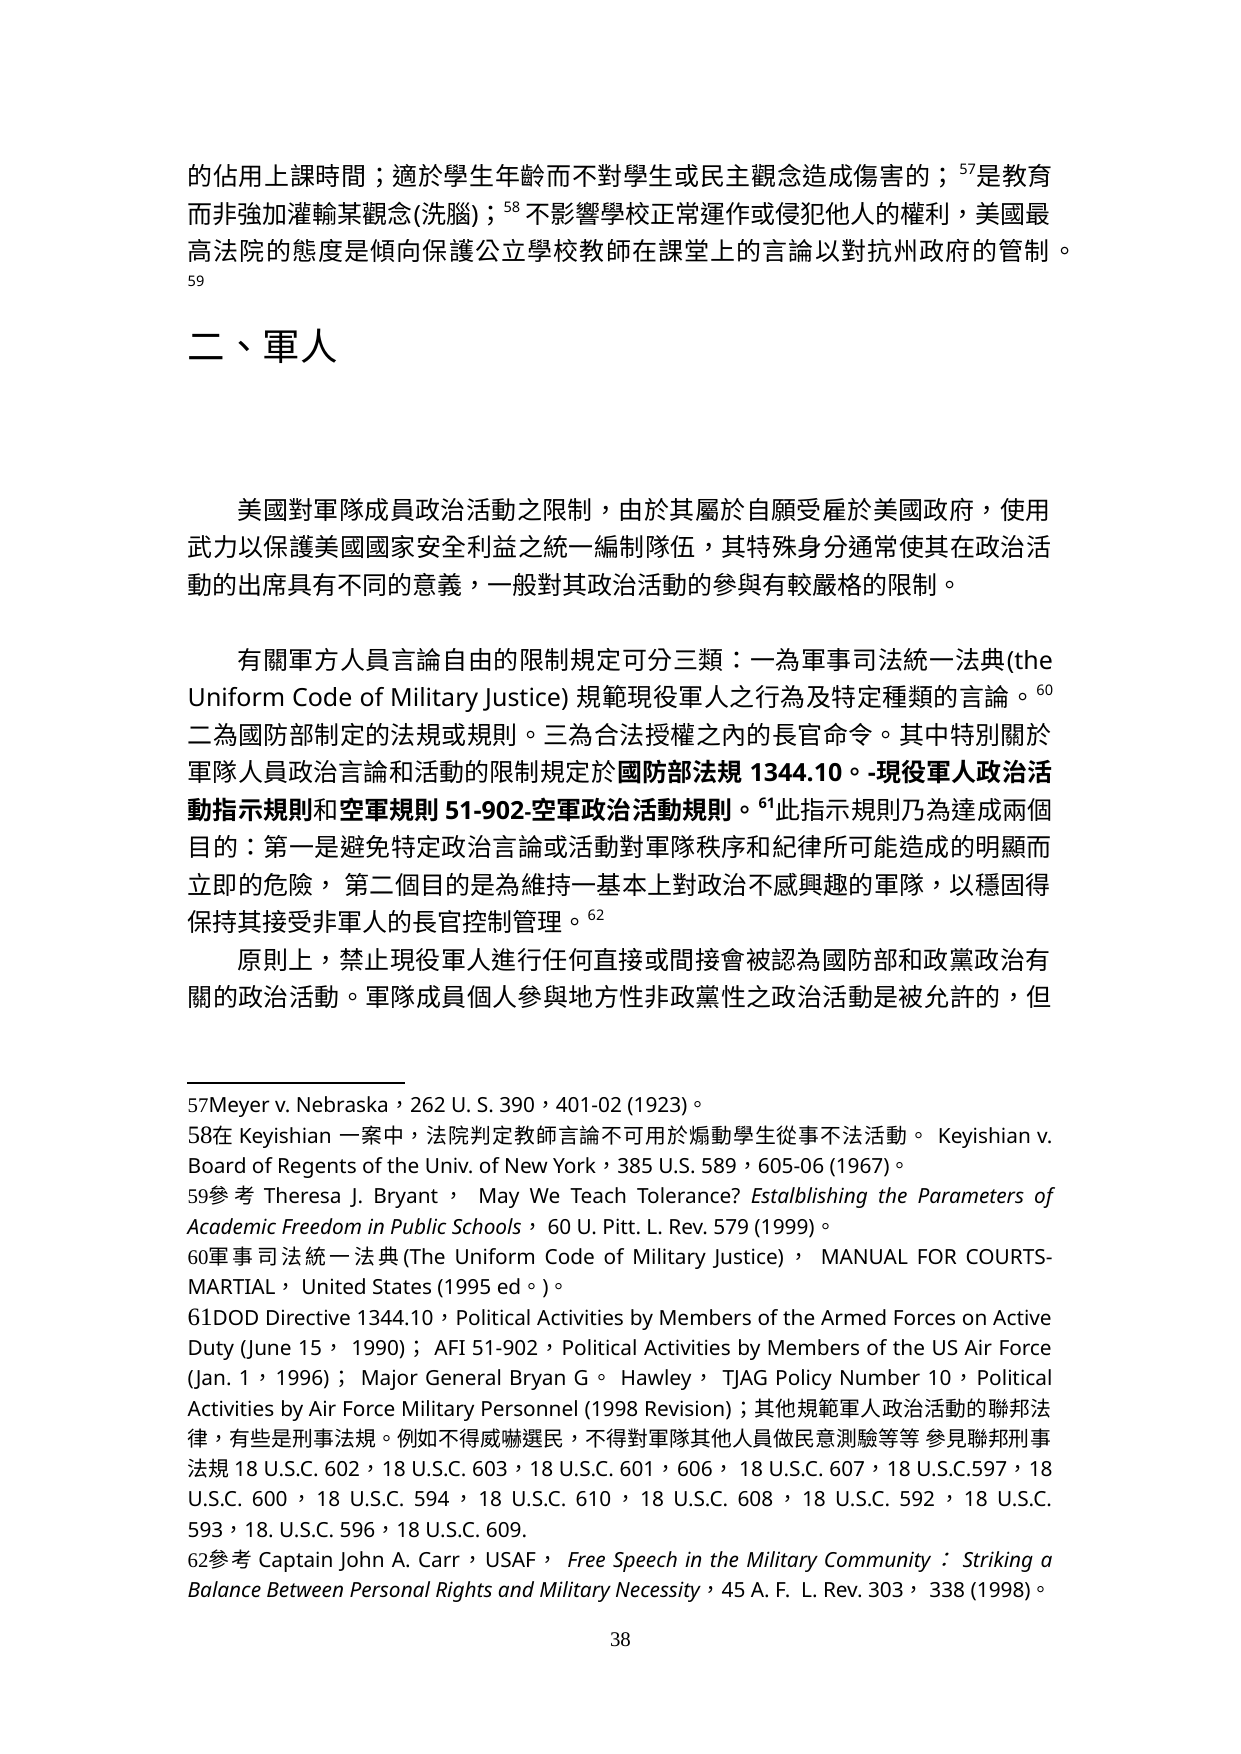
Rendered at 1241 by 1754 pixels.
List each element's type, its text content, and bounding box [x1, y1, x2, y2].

text 美國對軍隊成員政治活動之限制，由於其屬於自願受雇於美國政府，使用武力以保護美國國家安全利益之統一編制隊伍，其特殊身分通常使其在政治活動的出席具有不同的意義，一般對其政治活動的參與有較嚴格的限制。 [187, 483, 1053, 596]
text 在Keyishian 一案中，法院判定教師言論不可用於煽動學生從事不法活動。 Keyishian v. Board of Regents of the Univ. of New York，385 U.S. 589，605-06 (1967)。 [187, 1119, 1053, 1180]
text 美國最高法院已肯認憲法第一修正案言論自由也保護在學校裏上學時間公立學校教師，教師並不因接受公立學校教職而放棄他們的言論自由。 但這權利的界線卻是難以確定的。現存的美國最高法院關於教師言論自由的判例一般而言對尊重中小學教師的教學自由及高等教育中的教授均呈現一健全的基礎。 一連串的判例展現自75 年來美國最高法院一貫的打擊對教師於課堂上言論的限制，並不斷的重申學術自由對學校教育系統及民主的重要及一受民主之建立是如何的需要受良好教育的公民。當然，這一連串的判例同時也立下對公立學校教師言論自由權的限制。至目前為止，對於"教師可否在課堂表示克林頓是不適任的總統?" 這樣的問題，只要教師的言論是和課程有關的，沒有不合理的佔用上課時間；適於學生年齡而不對學生或民主觀念造成傷害的；是教育而非強加灌輸某觀念(洗腦)； 不影響學校正常運作或侵犯他人的權利，美國最高法院的態度是傾向保護公立學校教師在課堂上的言論以對抗州政府的管制。 [187, 150, 1053, 300]
text 原則上，禁止現役軍人進行任何直接或間接會被認為國防部和政黨政治有關的政治活動。軍隊成員個人參與地方性非政黨性之政治活動是被允許的，但 [187, 933, 1053, 1008]
text Meyer v. Nebraska，262 U. S. 390，401-02 (1923)。 [187, 1089, 1053, 1119]
text 軍事司法統一法典(The Uniform Code of Military Justice)， MANUAL FOR COURTS-MARTIAL， United States (1995 ed。)。 [187, 1240, 1053, 1301]
text 參考Captain John A. Carr，USAF， Free Speech in the Military Community： Striking a Balance Between Personal Rights and Military Necessity，45 A. F. L. Rev. 303， 338 (1998)。 [187, 1543, 1053, 1604]
text 參考Theresa J. Bryant， May We Teach Tolerance? Estalblishing the Parameters of Academic Freedom in Public Schools， 60 U. Pitt. L. Rev. 579 (1999)。 [187, 1180, 1053, 1240]
subtitle 二、軍人 [187, 300, 1053, 375]
text DOD Directive 1344.10，Political Activities by Members of the Armed Forces on Active Duty (June 15， 1990)； AFI 51-902，Political Activities by Members of the US Air Force (Jan. 1，1996)； Major General Bryan G。 Hawley， TJAG Policy Number 10，Political Activities by Air Force Military Personnel (1998 Revision)；其他規範軍人政治活動的聯邦法律，有些是刑事法規。例如不得威嚇選民，不得對軍隊其他人員做民意測驗等等 參見聯邦刑事法規18 U.S.C. 602，18 U.S.C. 603，18 U.S.C. 601，606， 18 U.S.C. 607，18 U.S.C.597，18 U.S.C. 600，18 U.S.C. 594，18 U.S.C. 610，18 U.S.C. 608，18 U.S.C. 592，18 U.S.C. 593，18. U.S.C. 596，18 U.S.C. 609. [187, 1301, 1053, 1543]
text 有關軍方人員言論自由的限制規定可分三類：一為軍事司法統一法典(the Uniform Code of Military Justice) 規範現役軍人之行為及特定種類的言論。二為國防部制定的法規或規則。三為合法授權之內的長官命令。其中特別關於軍隊人員政治言論和活動的限制規定於國防部法規 1344.10。-現役軍人政治活動指示規則和空軍規則51-902-空軍政治活動規則。此指示規則乃為達成兩個目的：第一是避免特定政治言論或活動對軍隊秩序和紀律所可能造成的明顯而立即的危險， 第二個目的是為維持一基本上對政治不感興趣的軍隊，以穩固得保持其接受非軍人的長官控制管理。 [187, 633, 1053, 933]
